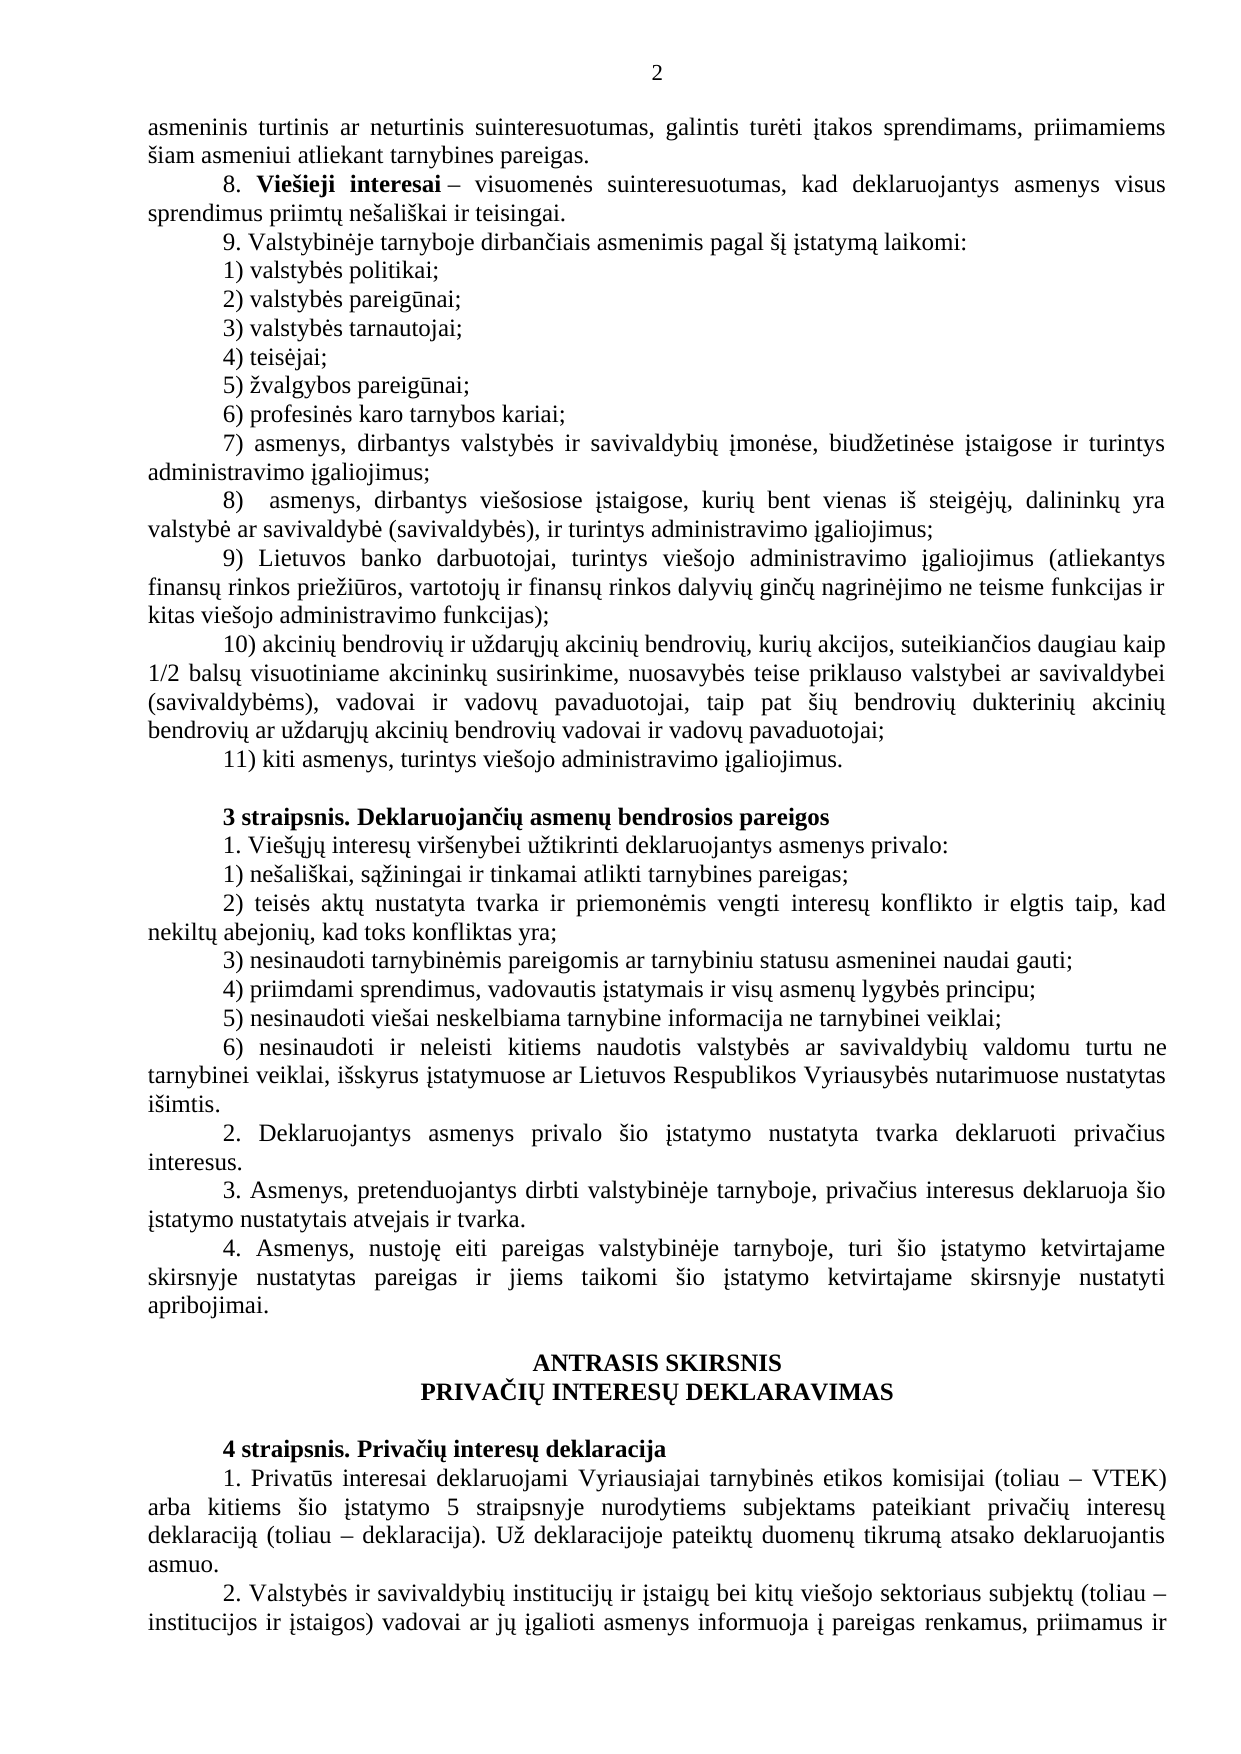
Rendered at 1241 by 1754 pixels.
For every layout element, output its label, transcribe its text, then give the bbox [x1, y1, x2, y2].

text 3. Asmenys, pretenduojantys dirbti valstybinėje tarnyboje, privačius interesus deklaruoja šio įstatymo nustatytais atvejais ir tvarka. [148, 1176, 1167, 1233]
text 4 straipsnis. Privačių interesų deklaracija [148, 1434, 1167, 1463]
text PRIVAČIŲ INTERESŲ DEKLARAVIMAS [148, 1377, 1167, 1406]
text 8) asmenys, dirbantys viešosiose įstaigose, kurių bent vienas iš steigėjų, dalininkų yra valstybė ar savivaldybė (savivaldybės), ir turintys administravimo įgaliojimus; [148, 486, 1167, 543]
text 1. Privatūs interesai deklaruojami Vyriausiajai tarnybinės etikos komisijai (toliau – VTEK) arba kitiems šio įstatymo 5 straipsnyje nurodytiems subjektams pateikiant privačių interesų deklaraciją (toliau – deklaracija). Už deklaracijoje pateiktų duomenų tikrumą atsako deklaruojantis asmuo. [148, 1463, 1167, 1578]
text 2. Deklaruojantys asmenys privalo šio įstatymo nustatyta tvarka deklaruoti privačius interesus. [148, 1118, 1167, 1176]
text ANTRASIS SKIRSNIS [148, 1348, 1167, 1377]
text 5) nesinaudoti viešai neskelbiama tarnybine informacija ne tarnybinei veiklai; [148, 1003, 1167, 1032]
text 9) Lietuvos banko darbuotojai, turintys viešojo administravimo įgaliojimus (atliekantys finansų rinkos priežiūros, vartotojų ir finansų rinkos dalyvių ginčų nagrinėjimo ne teisme funkcijas ir kitas viešojo administravimo funkcijas); [148, 543, 1167, 629]
text 8. Viešieji interesai – visuomenės suinteresuotumas, kad deklaruojantys asmenys visus sprendimus priimtų nešališkai ir teisingai. [148, 169, 1167, 227]
text asmeninis turtinis ar neturtinis suinteresuotumas, galintis turėti įtakos sprendimams, priimamiems šiam asmeniui atliekant tarnybines pareigas. [148, 112, 1167, 169]
text 2. Valstybės ir savivaldybių institucijų ir įstaigų bei kitų viešojo sektoriaus subjektų (toliau – institucijos ir įstaigos) vadovai ar jų įgalioti asmenys informuoja į pareigas renkamus, priimamus ir [148, 1578, 1167, 1636]
text 9. Valstybinėje tarnyboje dirbančiais asmenimis pagal šį įstatymą laikomi: [148, 227, 1167, 256]
text 4) teisėjai; [148, 342, 1167, 371]
text 2) valstybės pareigūnai; [148, 284, 1167, 313]
text 1) valstybės politikai; [148, 256, 1167, 284]
text 4. Asmenys, nustoję eiti pareigas valstybinėje tarnyboje, turi šio įstatymo ketvirtajame skirsnyje nustatytas pareigas ir jiems taikomi šio įstatymo ketvirtajame skirsnyje nustatyti apribojimai. [148, 1233, 1167, 1319]
text 6) profesinės karo tarnybos kariai; [148, 399, 1167, 428]
text 10) akcinių bendrovių ir uždarųjų akcinių bendrovių, kurių akcijos, suteikiančios daugiau kaip 1/2 balsų visuotiniame akcininkų susirinkime, nuosavybės teise priklauso valstybei ar savivaldybei (savivaldybėms), vadovai ir vadovų pavaduotojai, taip pat šių bendrovių dukterinių akcinių bendrovių ar uždarųjų akcinių bendrovių vadovai ir vadovų pavaduotojai; [148, 629, 1167, 744]
text 3) nesinaudoti tarnybinėmis pareigomis ar tarnybiniu statusu asmeninei naudai gauti; [148, 946, 1167, 974]
text 4) priimdami sprendimus, vadovautis įstatymais ir visų asmenų lygybės principu; [148, 974, 1167, 1003]
text 3 straipsnis. Deklaruojančių asmenų bendrosios pareigos [148, 802, 1167, 831]
text 1) nešališkai, sąžiningai ir tinkamai atlikti tarnybines pareigas; [148, 859, 1167, 888]
text 7) asmenys, dirbantys valstybės ir savivaldybių įmonėse, biudžetinėse įstaigose ir turintys administravimo įgaliojimus; [148, 428, 1167, 486]
text 1. Viešųjų interesų viršenybei užtikrinti deklaruojantys asmenys privalo: [148, 831, 1167, 859]
text 5) žvalgybos pareigūnai; [148, 371, 1167, 399]
text 11) kiti asmenys, turintys viešojo administravimo įgaliojimus. [148, 744, 1167, 773]
text 2) teisės aktų nustatyta tvarka ir priemonėmis vengti interesų konflikto ir elgtis taip, kad nekiltų abejonių, kad toks konfliktas yra; [148, 888, 1167, 946]
text 3) valstybės tarnautojai; [148, 313, 1167, 342]
text 6) nesinaudoti ir neleisti kitiems naudotis valstybės ar savivaldybių valdomu turtu ne tarnybinei veiklai, išskyrus įstatymuose ar Lietuvos Respublikos Vyriausybės nutarimuose nustatytas išimtis. [148, 1032, 1167, 1118]
